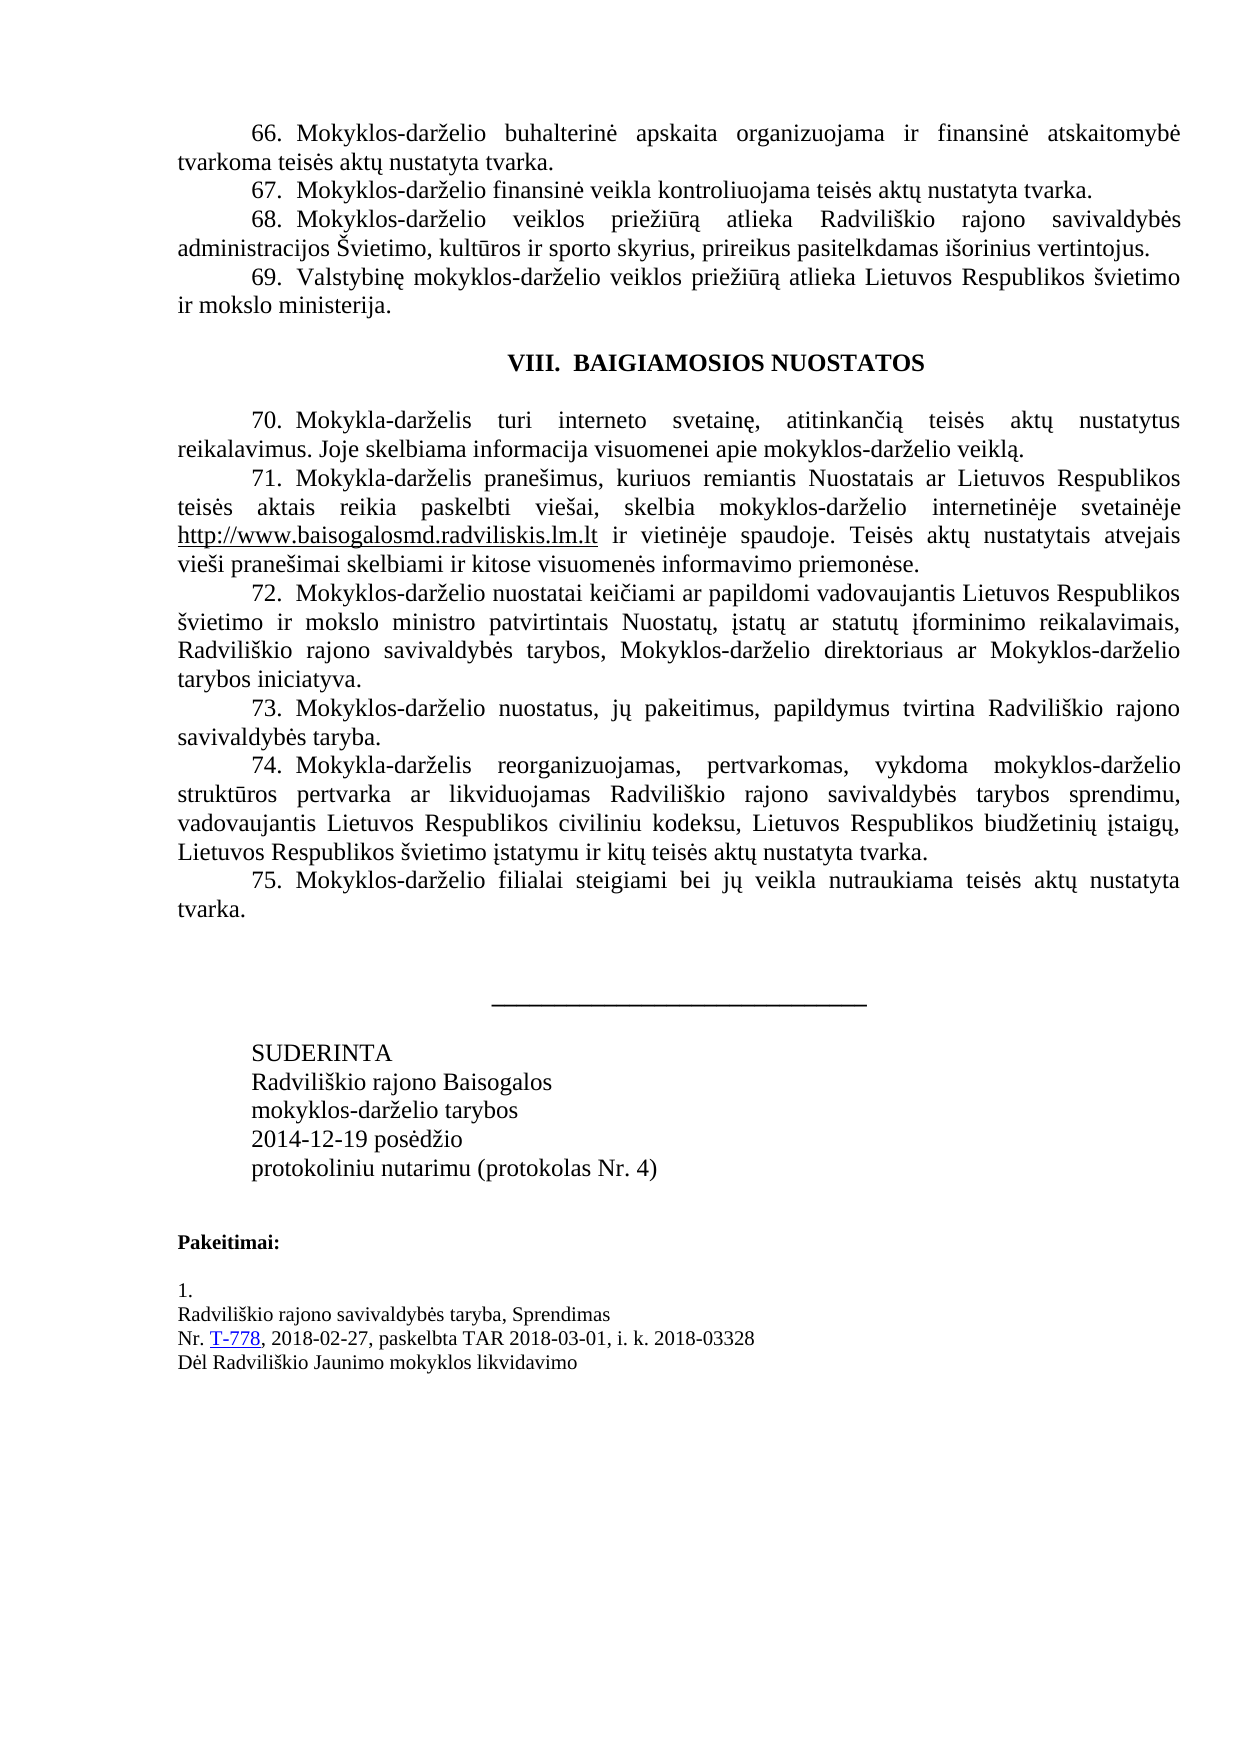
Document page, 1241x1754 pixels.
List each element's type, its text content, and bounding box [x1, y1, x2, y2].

text Dėl Radviliškio Jaunimo mokyklos likvidavimo [177, 1350, 1181, 1374]
text 66. Mokyklos-darželio buhalterinė apskaita organizuojama ir finansinė atskaitomybė tvarkoma teisės aktų nustatyta tvarka. [177, 118, 1181, 176]
text 70. Mokykla-darželis turi interneto svetainę, atitinkančią teisės aktų nustatytus reikalavimus. Joje skelbiama informacija visuomenei apie mokyklos-darželio veiklą. [177, 406, 1181, 463]
text 2014-12-19 posėdžio [177, 1124, 1181, 1153]
text Radviliškio rajono savivaldybės taryba, Sprendimas [177, 1302, 1181, 1326]
text 71. Mokykla-darželis pranešimus, kuriuos remiantis Nuostatais ar Lietuvos Respublikos teisės aktais reikia paskelbti viešai, skelbia mokyklos-darželio internetinėje svetainėje http://www.baisogalosmd.radviliskis.lm.lt ir vietinėje spaudoje. Teisės aktų nustatytais atvejais vieši pranešimai skelbiami ir kitose visuomenės informavimo priemonėse. [177, 463, 1181, 578]
text SUDERINTA [177, 1038, 1181, 1067]
text 75. Mokyklos-darželio filialai steigiami bei jų veikla nutraukiama teisės aktų nustatyta tvarka. [177, 866, 1181, 923]
text 67. Mokyklos-darželio finansinė veikla kontroliuojama teisės aktų nustatyta tvarka. [177, 176, 1181, 204]
text Nr. T-778, 2018-02-27, paskelbta TAR 2018-03-01, i. k. 2018-03328 [177, 1326, 1181, 1350]
text Pakeitimai: [177, 1230, 1181, 1254]
text 73. Mokyklos-darželio nuostatus, jų pakeitimus, papildymus tvirtina Radviliškio rajono savivaldybės taryba. [177, 693, 1181, 751]
text protokoliniu nutarimu (protokolas Nr. 4) [177, 1153, 1181, 1182]
text 74. Mokykla-darželis reorganizuojamas, pertvarkomas, vykdoma mokyklos-darželio struktūros pertvarka ar likviduojamas Radviliškio rajono savivaldybės tarybos sprendimu, vadovaujantis Lietuvos Respublikos civiliniu kodeksu, Lietuvos Respublikos biudžetinių įstaigų, Lietuvos Respublikos švietimo įstatymu ir kitų teisės aktų nustatyta tvarka. [177, 751, 1181, 866]
text 1. [177, 1278, 1181, 1302]
text VIII. BAIGIAMOSIOS NUOSTATOS [177, 348, 1181, 377]
text 69. Valstybinę mokyklos-darželio veiklos priežiūrą atlieka Lietuvos Respublikos švietimo ir mokslo ministerija. [177, 262, 1181, 319]
text 72. Mokyklos-darželio nuostatai keičiami ar papildomi vadovaujantis Lietuvos Respublikos švietimo ir mokslo ministro patvirtintais Nuostatų, įstatų ar statutų įforminimo reikalavimais, Radviliškio rajono savivaldybės tarybos, Mokyklos-darželio direktoriaus ar Mokyklos-darželio tarybos iniciatyva. [177, 578, 1181, 693]
text mokyklos-darželio tarybos [177, 1096, 1181, 1124]
text 68. Mokyklos-darželio veiklos priežiūrą atlieka Radviliškio rajono savivaldybės administracijos Švietimo, kultūros ir sporto skyrius, prireikus pasitelkdamas išorinius vertintojus. [177, 204, 1181, 262]
text Radviliškio rajono Baisogalos [177, 1067, 1181, 1096]
text ______________________________ [177, 981, 1181, 1009]
